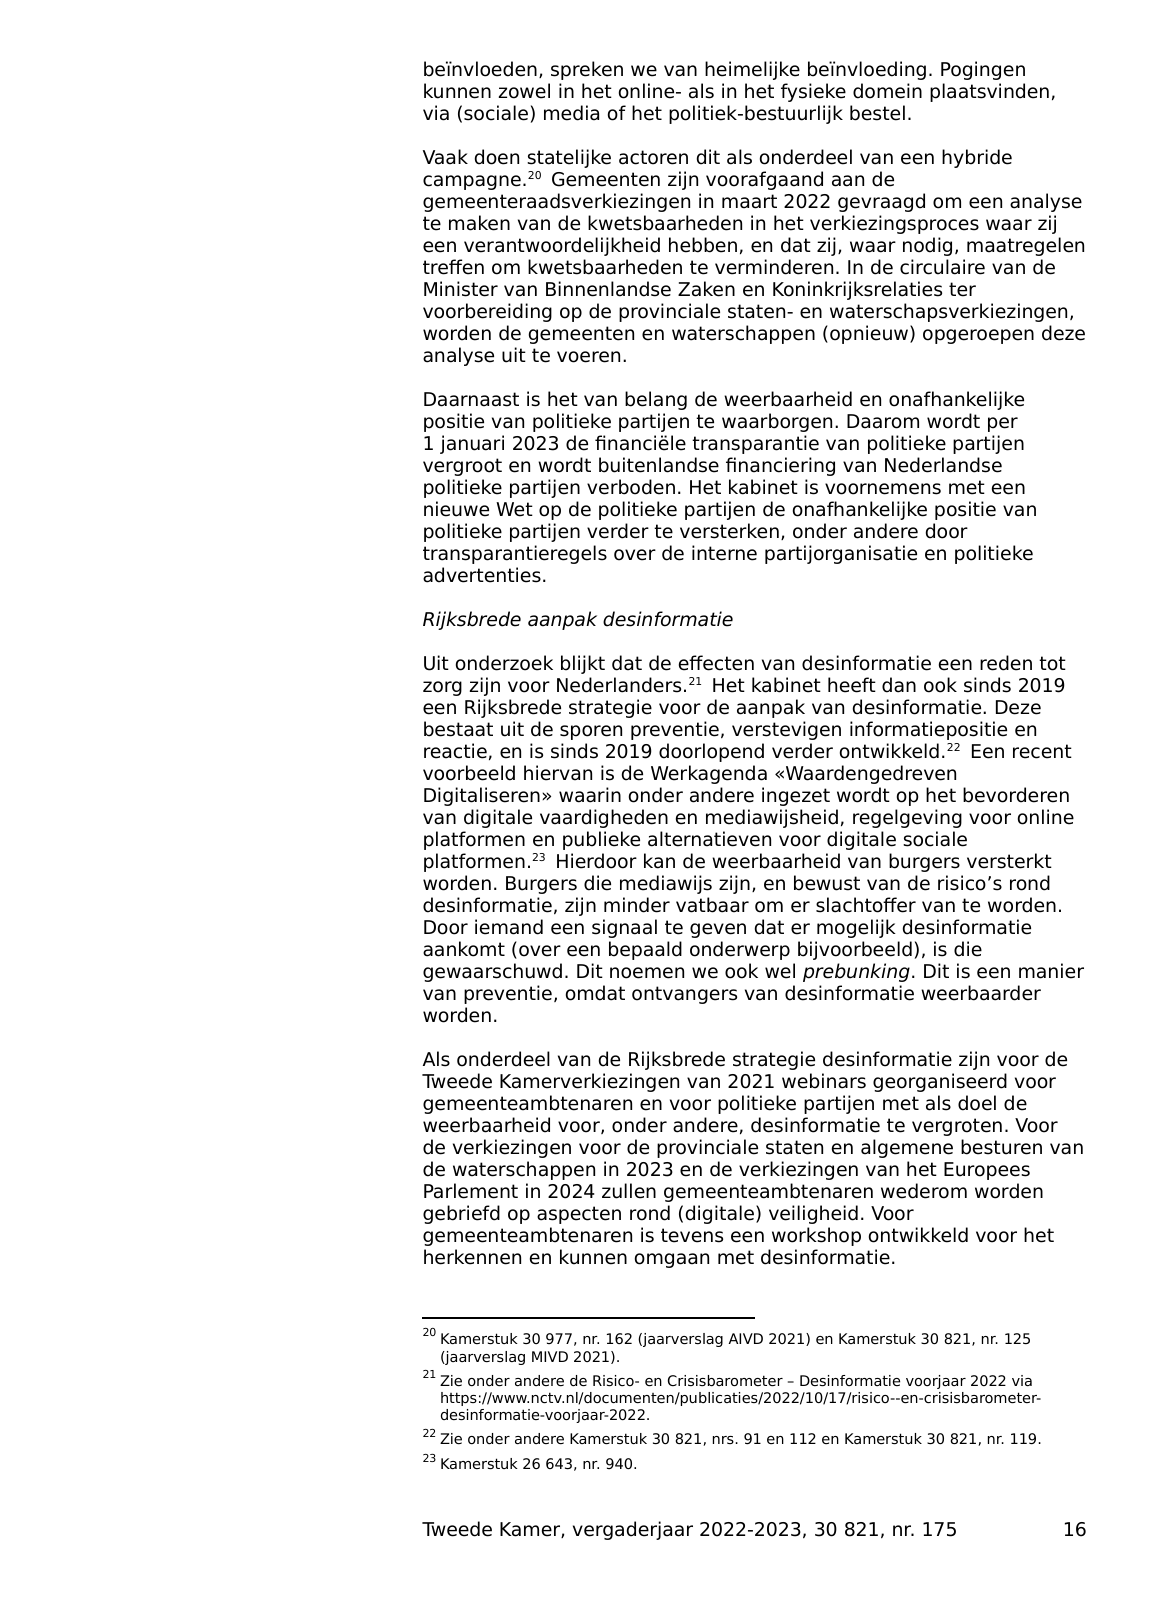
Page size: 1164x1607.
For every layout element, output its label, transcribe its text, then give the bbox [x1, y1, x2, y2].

text Kamerstuk 30 977, nr. 162 (jaarverslag AIVD 2021) en Kamerstuk 30 821, nr. 125 (jaarverslag MIVD 2021). [422, 1327, 1087, 1366]
text beïnvloeden, spreken we van heimelijke beïnvloeding. Pogingen kunnen zowel in het online- als in het fysieke domein plaatsvinden, via (sociale) media of het politiek-bestuurlijk bestel. [422, 59, 1087, 125]
subtitle Rijksbrede aanpak desinformatie [422, 609, 1087, 631]
text Zie onder andere Kamerstuk 30 821, nrs. 91 en 112 en Kamerstuk 30 821, nr. 119. [422, 1427, 1087, 1449]
text Zie onder andere de Risico- en Crisisbarometer – Desinformatie voorjaar 2022 via https://www.nctv.nl/documenten/publicaties/2022/10/17/risico--en-crisisbarometer-desinformatie-voorjaar-2022. [422, 1368, 1087, 1424]
text Daarnaast is het van belang de weerbaarheid en onafhankelijke positie van politieke partijen te waarborgen. Daarom wordt per 1 januari 2023 de financiële transparantie van politieke partijen vergroot en wordt buitenlandse financiering van Nederlandse politieke partijen verboden. Het kabinet is voornemens met een nieuwe Wet op de politieke partijen de onafhankelijke positie van politieke partijen verder te versterken, onder andere door transparantieregels over de interne partijorganisatie en politieke advertenties. [422, 389, 1087, 587]
text Als onderdeel van de Rijksbrede strategie desinformatie zijn voor de Tweede Kamerverkiezingen van 2021 webinars georganiseerd voor gemeenteambtenaren en voor politieke partijen met als doel de weerbaarheid voor, onder andere, desinformatie te vergroten. Voor de verkiezingen voor de provinciale staten en algemene besturen van de waterschappen in 2023 en de verkiezingen van het Europees Parlement in 2024 zullen gemeenteambtenaren wederom worden gebriefd op aspecten rond (digitale) veiligheid. Voor gemeenteambtenaren is tevens een workshop ontwikkeld voor het herkennen en kunnen omgaan met desinformatie. [422, 1049, 1087, 1269]
text Uit onderzoek blijkt dat de effecten van desinformatie een reden tot zorg zijn voor Nederlanders. Het kabinet heeft dan ook sinds 2019 een Rijksbrede strategie voor de aanpak van desinformatie. Deze bestaat uit de sporen preventie, verstevigen informatiepositie en reactie, en is sinds 2019 doorlopend verder ontwikkeld. Een recent voorbeeld hiervan is de Werkagenda «Waardengedreven Digitaliseren» waarin onder andere ingezet wordt op het bevorderen van digitale vaardigheden en mediawijsheid, regelgeving voor online platformen en publieke alternatieven voor digitale sociale platformen. Hierdoor kan de weerbaarheid van burgers versterkt worden. Burgers die mediawijs zijn, en bewust van de risico’s rond desinformatie, zijn minder vatbaar om er slachtoffer van te worden. Door iemand een signaal te geven dat er mogelijk desinformatie aankomt (over een bepaald onderwerp bijvoorbeeld), is die gewaarschuwd. Dit noemen we ook wel prebunking. Dit is een manier van preventie, omdat ontvangers van desinformatie weerbaarder worden. [422, 653, 1087, 1027]
text Kamerstuk 26 643, nr. 940. [422, 1452, 1087, 1474]
text Vaak doen statelijke actoren dit als onderdeel van een hybride campagne. Gemeenten zijn voorafgaand aan de gemeenteraadsverkiezingen in maart 2022 gevraagd om een analyse te maken van de kwetsbaarheden in het verkiezingsproces waar zij een verantwoordelijkheid hebben, en dat zij, waar nodig, maatregelen treffen om kwetsbaarheden te verminderen. In de circulaire van de Minister van Binnenlandse Zaken en Koninkrijksrelaties ter voorbereiding op de provinciale staten- en waterschapsverkiezingen, worden de gemeenten en waterschappen (opnieuw) opgeroepen deze analyse uit te voeren. [422, 147, 1087, 367]
